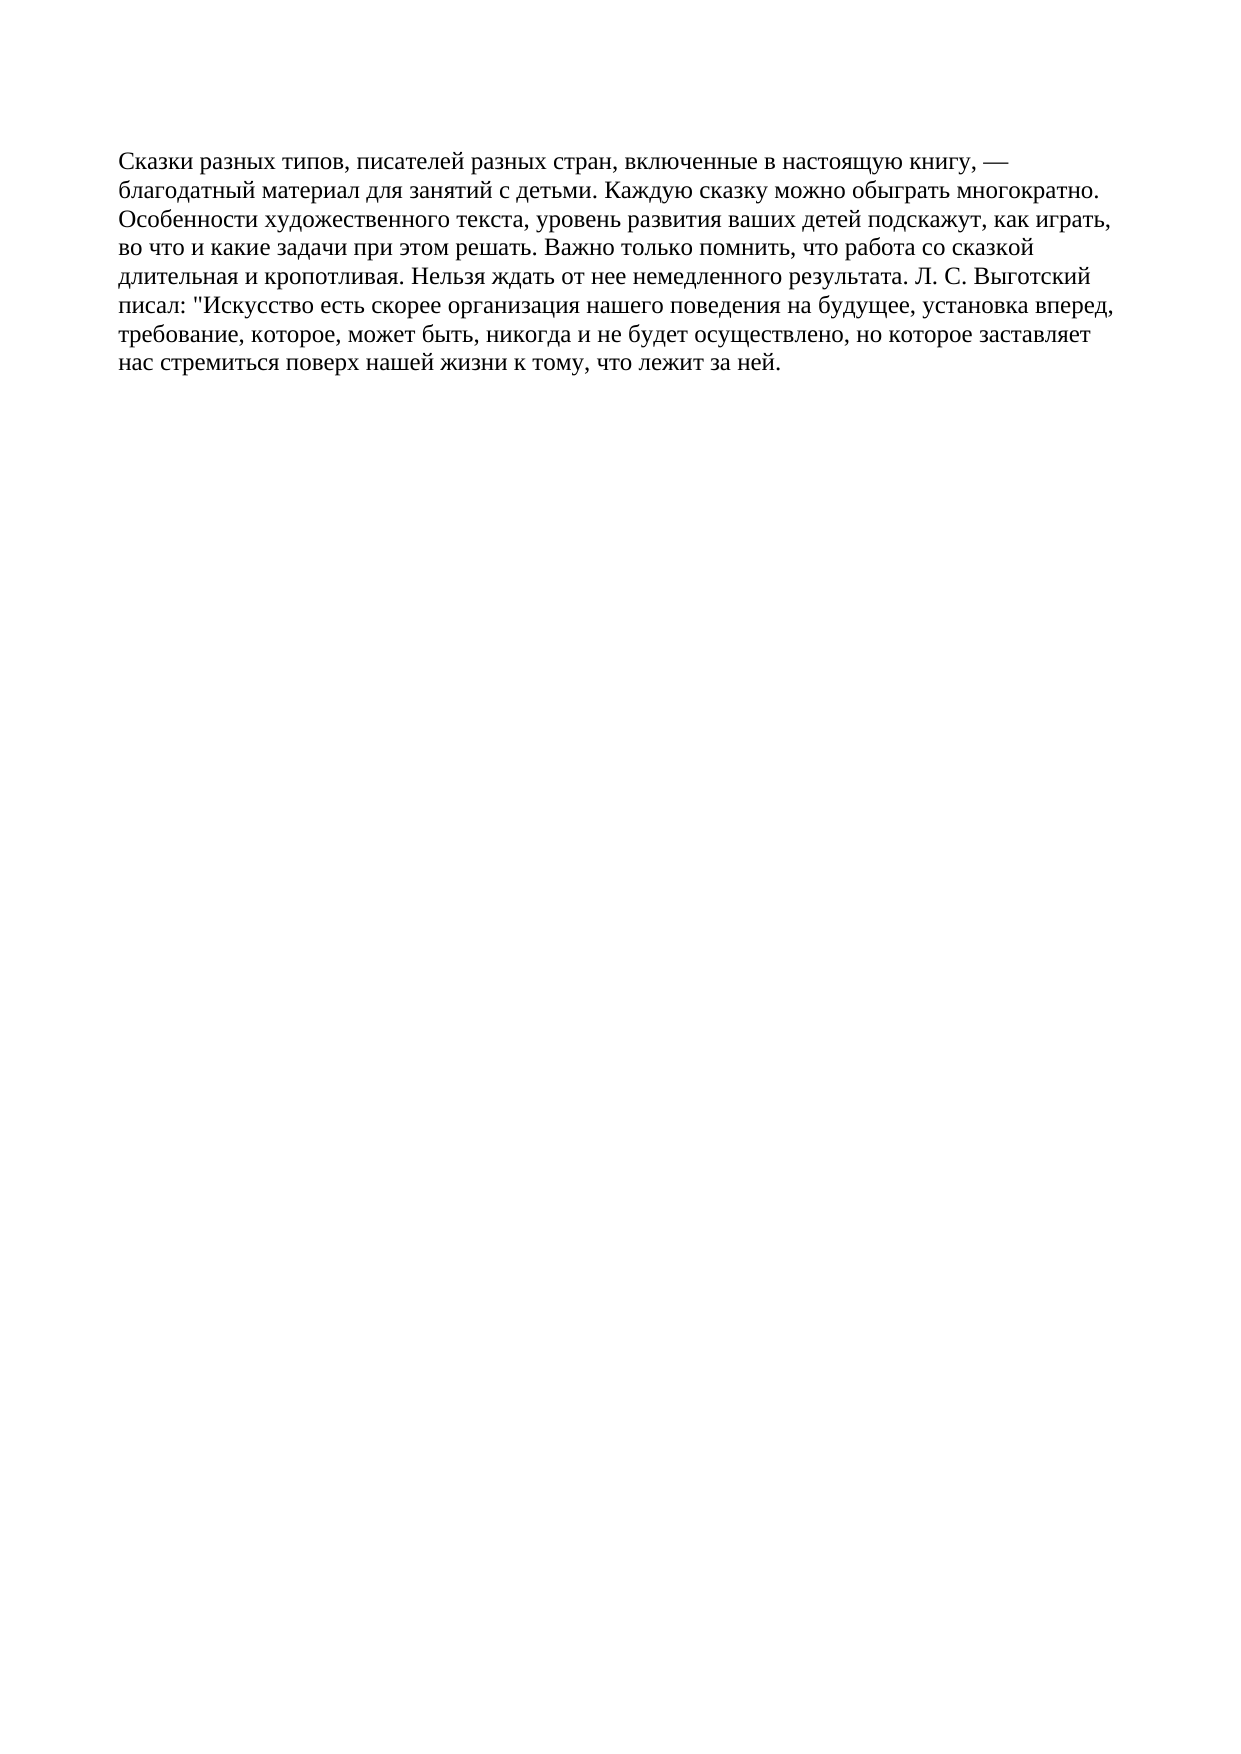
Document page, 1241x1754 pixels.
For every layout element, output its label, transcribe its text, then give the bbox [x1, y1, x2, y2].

text Сказки разных типов, писателей разных стран, включенные в настоящую книгу, — благодатный материал для занятий с детьми. Каждую сказку можно обыграть многократно. Особенности художественного текста, уровень развития ваших детей подскажут, как играть, во что и какие задачи при этом решать. Важно только помнить, что работа со сказкой длительная и кропотливая. Нельзя ждать от нее немедленного результата. Л. С. Выготский писал: "Искусство есть скорее организация нашего поведения на будущее, установка вперед, требование, которое, может быть, никогда и не будет осуществлено, но которое заставляет нас стремиться поверх нашей жизни к тому, что лежит за ней. [118, 146, 1122, 376]
